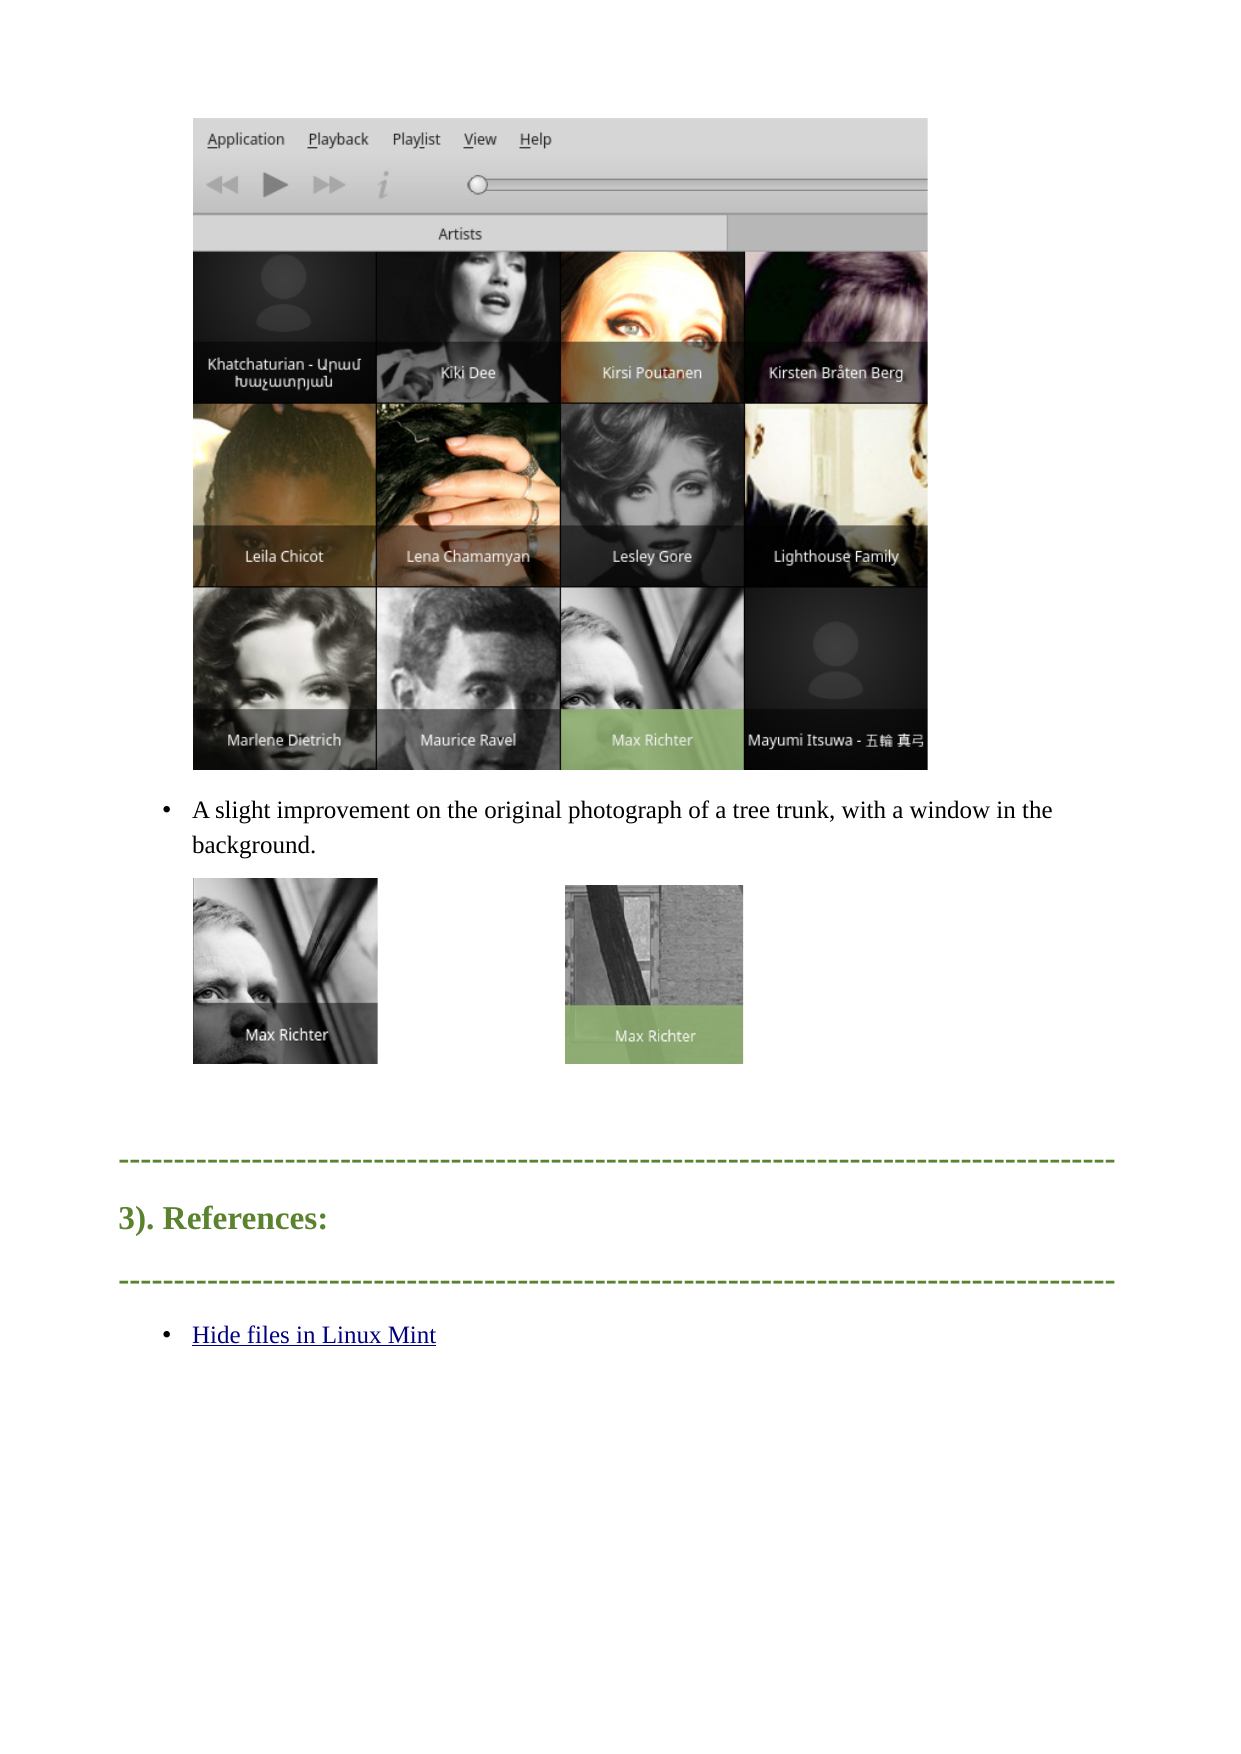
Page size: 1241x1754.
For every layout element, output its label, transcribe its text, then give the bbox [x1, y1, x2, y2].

picture [193, 118, 928, 770]
list Hide files in Linux Mint [162, 1320, 1122, 1348]
text ------------------------------------------------------------------------------------------ [118, 1259, 1122, 1297]
picture [565, 885, 744, 1064]
text 3). References: [118, 1199, 1122, 1237]
picture [193, 878, 378, 1064]
list A slight improvement on the original photograph of a tree trunk, with a window in the background. [162, 795, 1122, 859]
text ------------------------------------------------------------------------------------------ [118, 1138, 1122, 1176]
